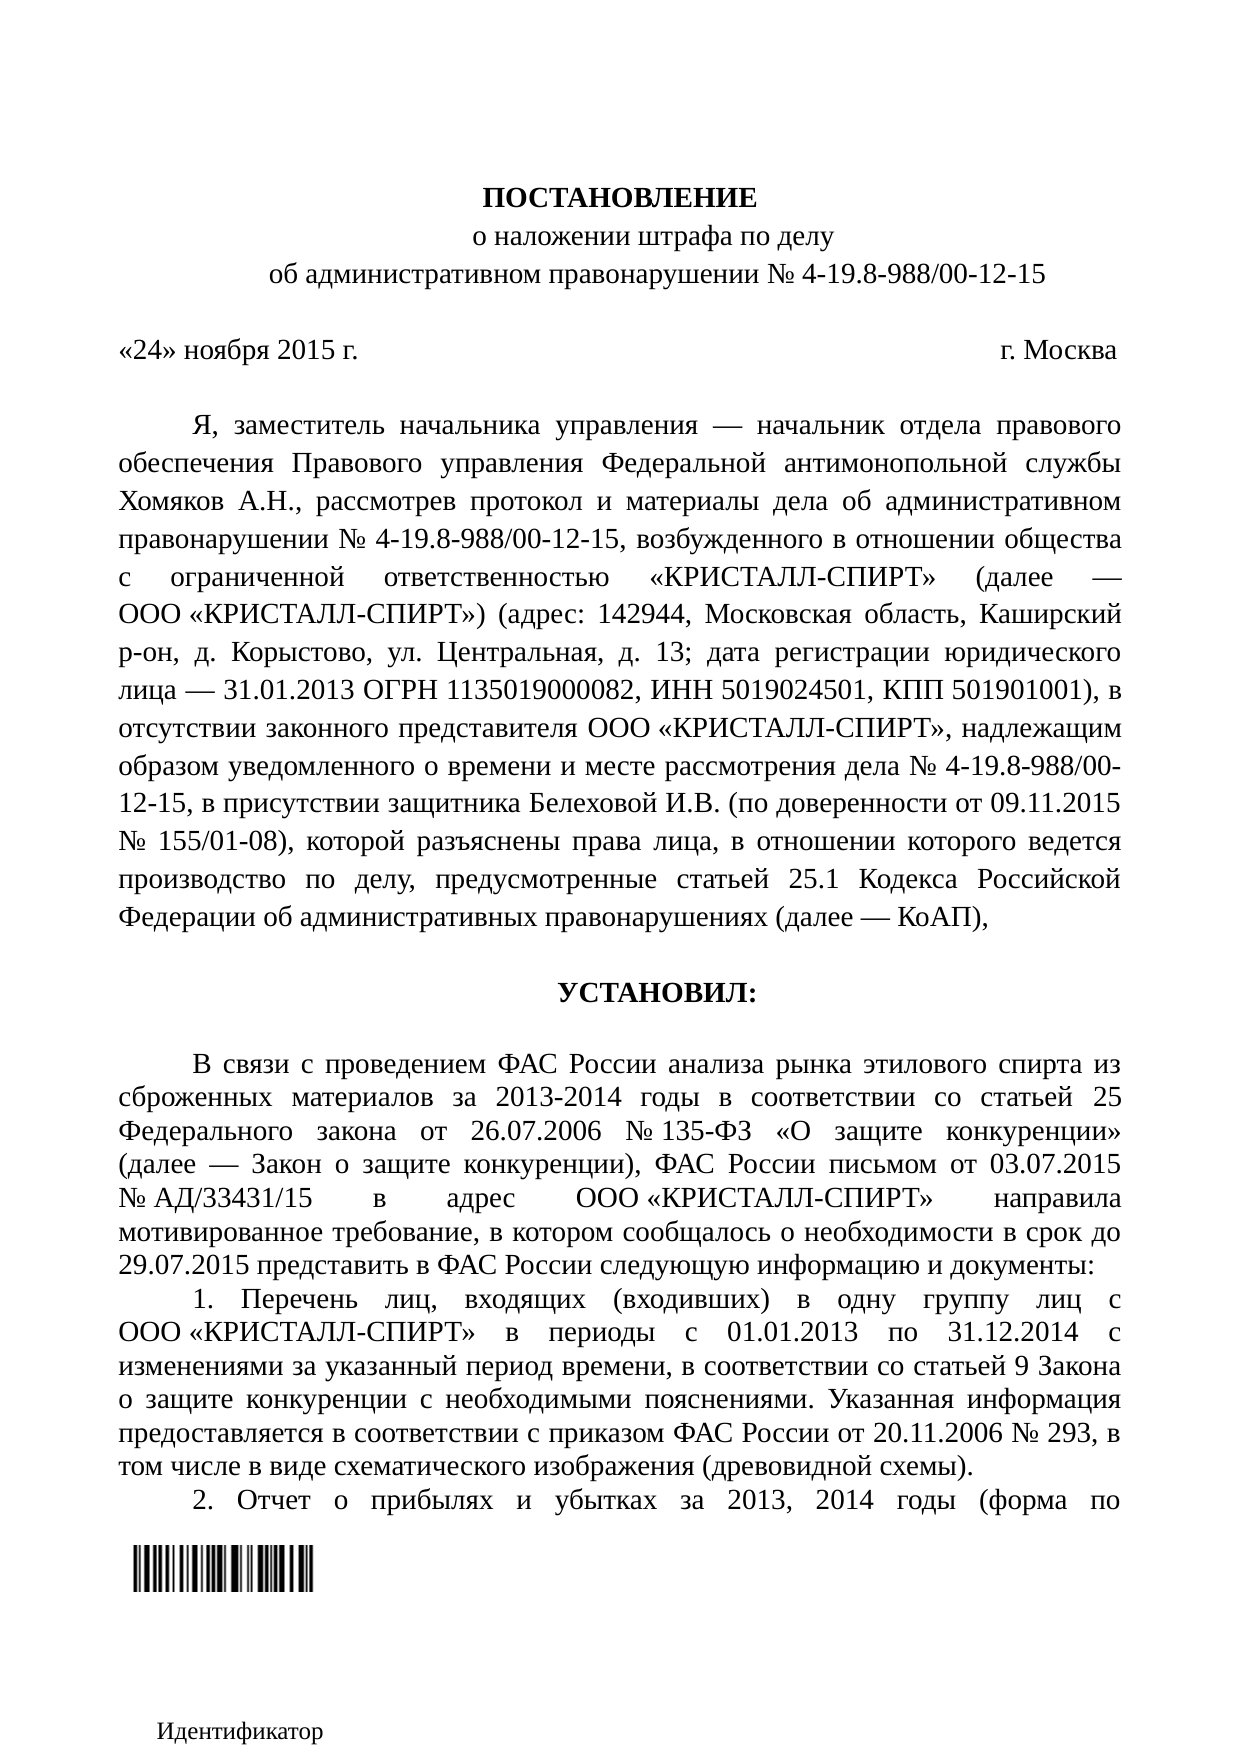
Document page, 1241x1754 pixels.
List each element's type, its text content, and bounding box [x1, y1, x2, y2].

text Я, заместитель начальника управления — начальник отдела правового обеспечения Правового управления Федеральной антимонопольной службы Хомяков А.Н., рассмотрев протокол и материалы дела об административном правонарушении № 4-19.8-988/00-12-15, возбужденного в отношении общества с ограниченной ответственностью «КРИСТАЛЛ-СПИРТ» (далее — ООО «КРИСТАЛЛ-СПИРТ») (адрес: 142944, Московская область, Каширский р-он, д. Корыстово, ул. Центральная, д. 13; дата регистрации юридического лица — 31.01.2013 ОГРН 1135019000082, ИНН 5019024501, КПП 501901001), в отсутствии законного представителя ООО «КРИСТАЛЛ-СПИРТ», надлежащим образом уведомленного о времени и месте рассмотрения дела № 4-19.8-988/00-12-15, в присутствии защитника Белеховой И.В. (по доверенности от 09.11.2015 № 155/01-08), которой разъяснены права лица, в отношении которого ведется производство по делу, предусмотренные статьей 25.1 Кодекса Российской Федерации об административных правонарушениях (далее — КоАП), [118, 403, 1122, 933]
text ПОСТАНОВЛЕНИЕ [118, 176, 1122, 214]
text о наложении штрафа по делу [118, 214, 1122, 252]
text об административном правонарушении № 4-19.8-988/00-12-15 [118, 252, 1122, 290]
text 1. Перечень лиц, входящих (входивших) в одну группу лиц с ООО «КРИСТАЛЛ-СПИРТ» в периоды с 01.01.2013 по 31.12.2014 с изменениями за указанный период времени, в соответствии со статьей 9 Закона о защите конкуренции с необходимыми пояснениями. Указанная информация предоставляется в соответствии с приказом ФАС России от 20.11.2006 № 293, в том числе в виде схематического изображения (древовидной схемы). [118, 1281, 1122, 1482]
picture [118, 1545, 331, 1592]
text В связи с проведением ФАС России анализа рынка этилового спирта из сброженных материалов за 2013-2014 годы в соответствии со статьей 25 Федерального закона от 26.07.2006 № 135-ФЗ «О защите конкуренции» (далее — Закон о защите конкуренции), ФАС России письмом от 03.07.2015 № АД/33431/15 в адрес ООО «КРИСТАЛЛ-СПИРТ» направила мотивированное требование, в котором сообщалось о необходимости в срок до 29.07.2015 представить в ФАС России следующую информацию и документы: [118, 1046, 1122, 1281]
text «24» ноября 2015 г. г. Москва [118, 328, 1122, 365]
text 2. Отчет о прибылях и убытках за 2013, 2014 годы (форма по [118, 1482, 1122, 1516]
text УСТАНОВИЛ: [118, 970, 1122, 1008]
